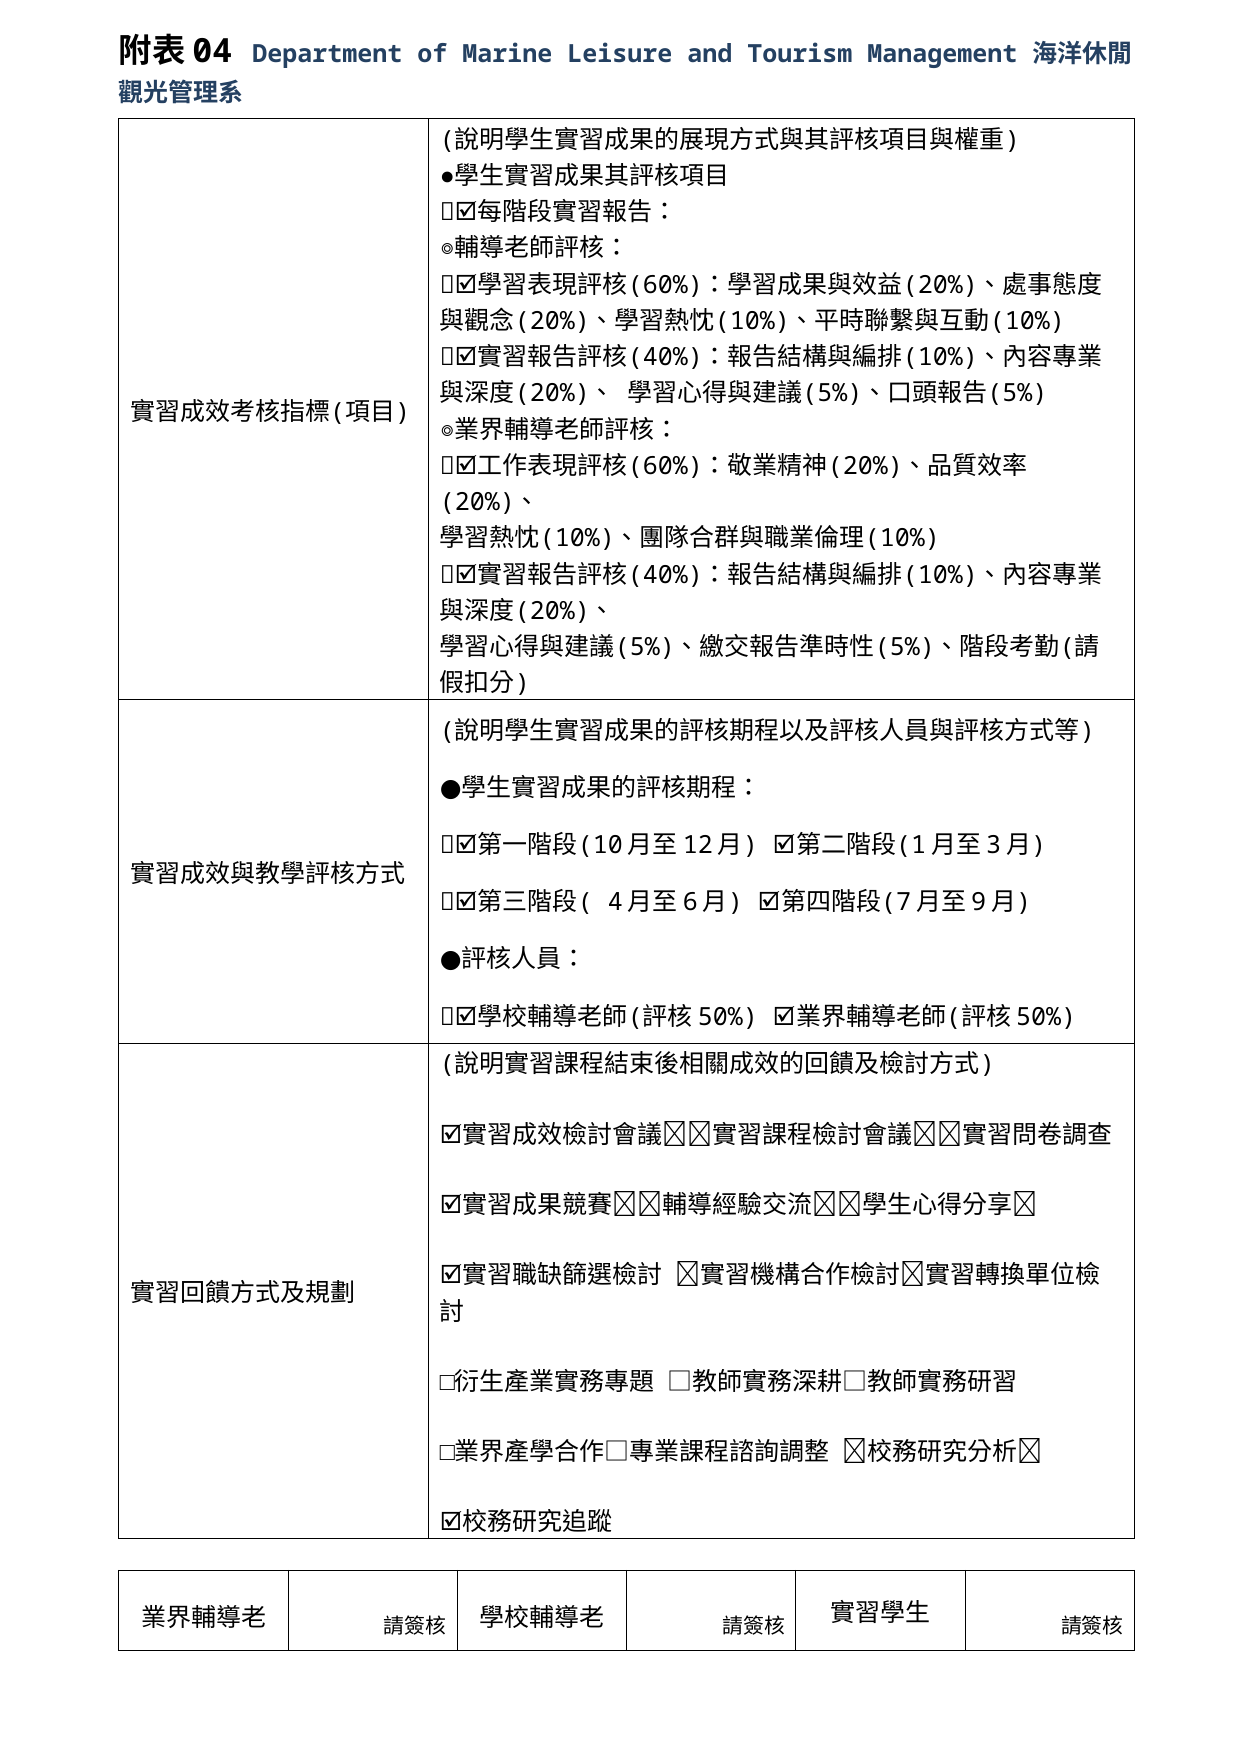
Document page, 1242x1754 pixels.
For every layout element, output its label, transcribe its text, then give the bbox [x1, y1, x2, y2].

table_header 業界輔導老 [119, 1571, 288, 1649]
table_header 請簽核 [627, 1571, 795, 1649]
table_cell 實習成效與教學評核方式 [119, 700, 428, 1043]
table_cell (說明實習課程結束後相關成效的回饋及檢討方式) 實習成效檢討會議實習課程檢討會議實習問卷調查 實習成果競賽輔導經驗交流學生心得分享 實習職缺篩選檢討 實習機構合作檢討實習轉換單位檢討 □衍生產業實務專題 □教師實務深耕□教師實務研習 □業界產學合作□專業課程諮詢調整 校務研究分析 校務研究追蹤 [429, 1044, 1134, 1538]
table_cell (說明學生實習成果的評核期程以及評核人員與評核方式等) ●學生實習成果的評核期程： 第一階段(10月至12月) 第二階段(1月至3月) 第三階段( 4月至6月) 第四階段(7月至9月) ●評核人員： 學校輔導老師(評核50%) 業界輔導老師(評核50%) [429, 700, 1134, 1043]
table_header 請簽核 [966, 1571, 1134, 1649]
table_header 實習學生 [796, 1571, 965, 1649]
table_header 實習成效考核指標(項目) [119, 119, 428, 699]
table_header 請簽核 [289, 1571, 457, 1649]
table_header (說明學生實習成果的展現方式與其評核項目與權重) ●學生實習成果其評核項目 每階段實習報告： ◎輔導老師評核： 學習表現評核(60%)：學習成果與效益(20%)、處事態度與觀念(20%)、學習熱忱(10%)、平時聯繫與互動(10%) 實習報告評核(40%)：報告結構與編排(10%)、內容專業與深度(20%)、 學習心得與建議(5%)、口頭報告(5%) ◎業界輔導老師評核： 工作表現評核(60%)：敬業精神(20%)、品質效率(20%)、 學習熱忱(10%)、團隊合群與職業倫理(10%) 實習報告評核(40%)：報告結構與編排(10%)、內容專業與深度(20%)、 學習心得與建議(5%)、繳交報告準時性(5%)、階段考勤(請假扣分) [429, 119, 1134, 699]
table_header 學校輔導老 [458, 1571, 626, 1649]
table_cell 實習回饋方式及規劃 [119, 1044, 428, 1538]
